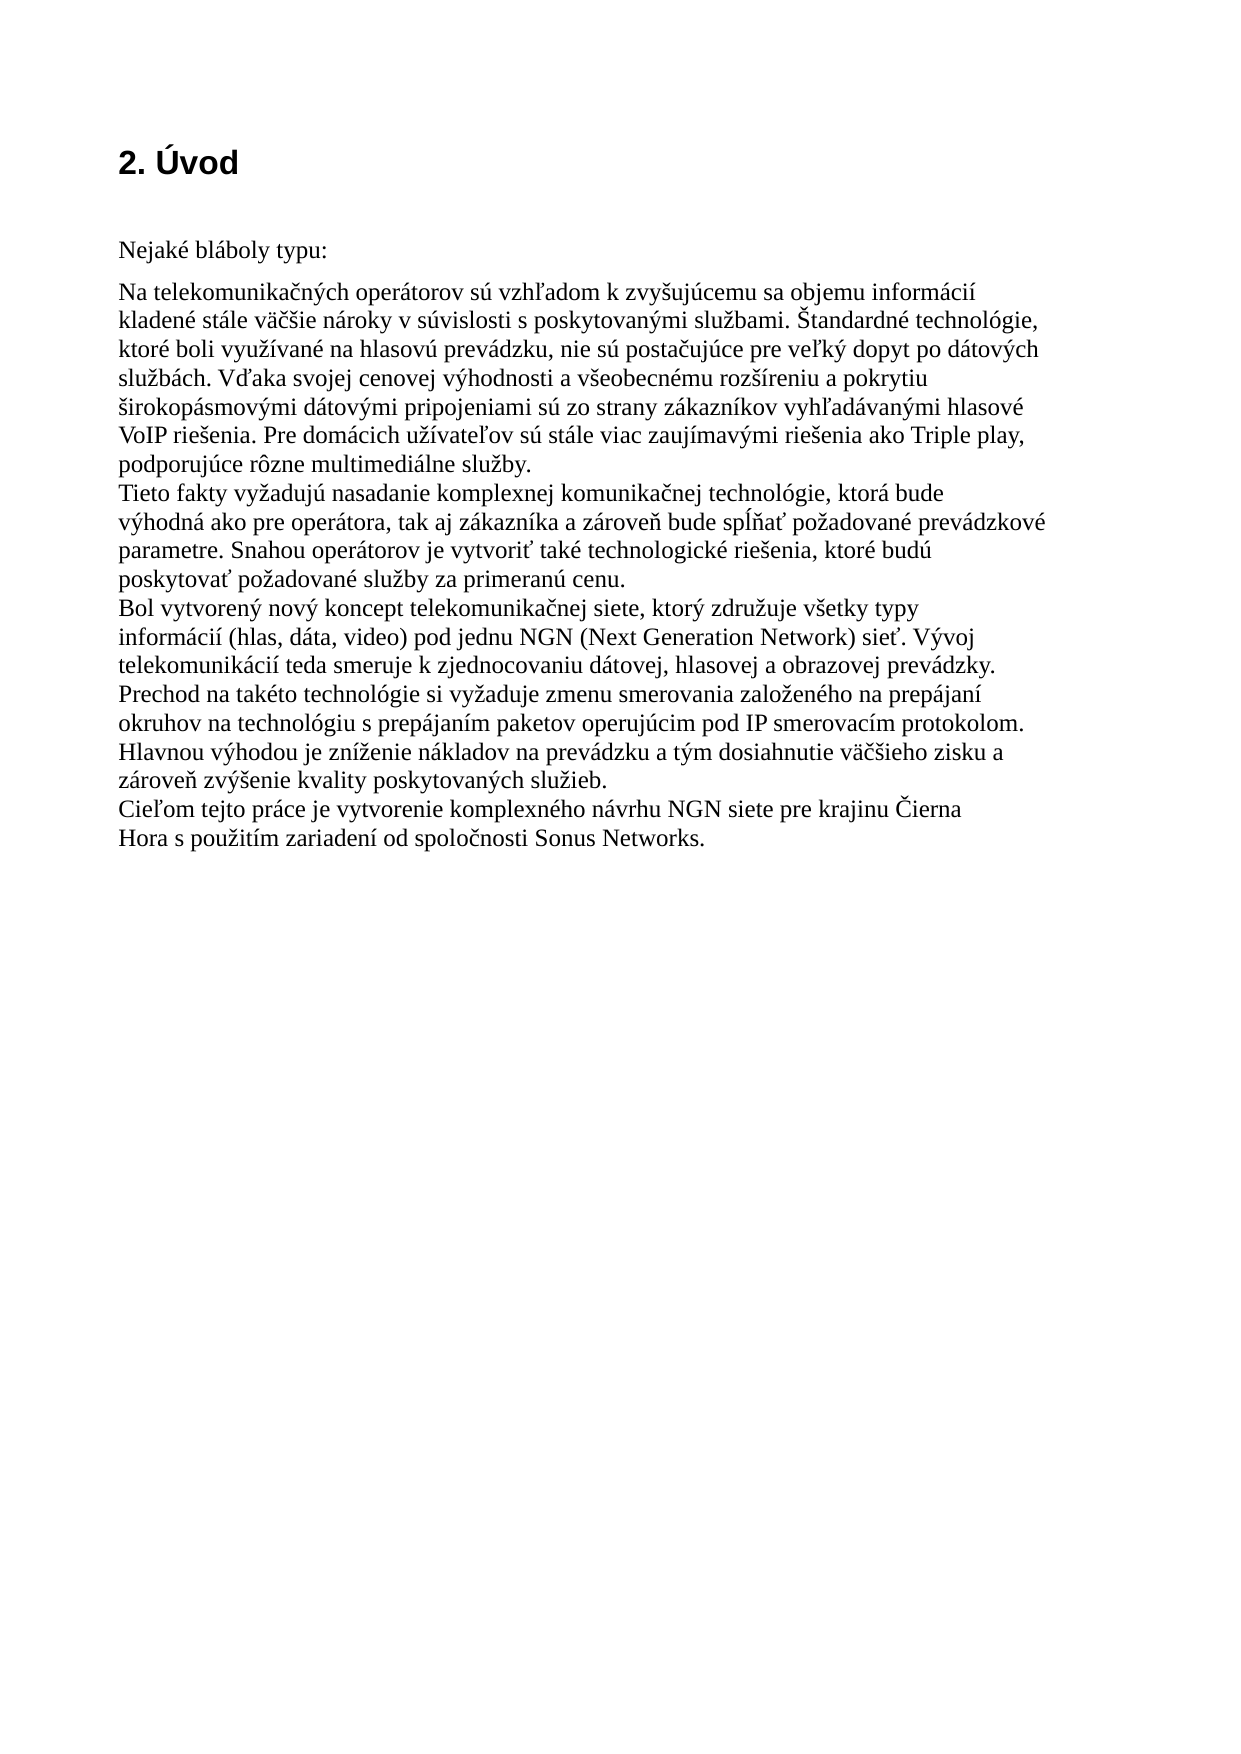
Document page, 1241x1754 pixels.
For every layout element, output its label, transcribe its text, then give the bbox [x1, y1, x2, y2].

text Hlavnou výhodou je zníženie nákladov na prevádzku a tým dosiahnutie väčšieho zisku a [118, 737, 1122, 766]
subtitle 2. Úvod [118, 143, 1122, 182]
text ktoré boli využívané na hlasovú prevádzku, nie sú postačujúce pre veľký dopyt po dátových [118, 334, 1122, 363]
text širokopásmovými dátovými pripojeniami sú zo strany zákazníkov vyhľadávanými hlasové [118, 392, 1122, 421]
text Na telekomunikačných operátorov sú vzhľadom k zvyšujúcemu sa objemu informácií [118, 277, 1122, 306]
text Cieľom tejto práce je vytvorenie komplexného návrhu NGN siete pre krajinu Čierna [118, 794, 1122, 823]
text Bol vytvorený nový koncept telekomunikačnej siete, ktorý združuje všetky typy [118, 593, 1122, 622]
text výhodná ako pre operátora, tak aj zákazníka a zároveň bude spĺňať požadované prevádzkové [118, 507, 1122, 536]
text okruhov na technológiu s prepájaním paketov operujúcim pod IP smerovacím protokolom. [118, 708, 1122, 737]
text podporujúce rôzne multimediálne služby. [118, 449, 1122, 478]
text zároveň zvýšenie kvality poskytovaných služieb. [118, 766, 1122, 794]
text službách. Vďaka svojej cenovej výhodnosti a všeobecnému rozšíreniu a pokrytiu [118, 363, 1122, 392]
text Tieto fakty vyžadujú nasadanie komplexnej komunikačnej technológie, ktorá bude [118, 478, 1122, 507]
text Prechod na takéto technológie si vyžaduje zmenu smerovania založeného na prepájaní [118, 679, 1122, 708]
text poskytovať požadované služby za primeranú cenu. [118, 564, 1122, 593]
text VoIP riešenia. Pre domácich užívateľov sú stále viac zaujímavými riešenia ako Triple play, [118, 421, 1122, 449]
text Nejaké bláboly typu: [118, 236, 1122, 264]
text kladené stále väčšie nároky v súvislosti s poskytovanými službami. Štandardné technológie, [118, 306, 1122, 334]
text informácií (hlas, dáta, video) pod jednu NGN (Next Generation Network) sieť. Vývoj [118, 622, 1122, 651]
text parametre. Snahou operátorov je vytvoriť také technologické riešenia, ktoré budú [118, 536, 1122, 564]
text telekomunikácií teda smeruje k zjednocovaniu dátovej, hlasovej a obrazovej prevádzky. [118, 651, 1122, 679]
text Hora s použitím zariadení od spoločnosti Sonus Networks. [118, 823, 1122, 852]
